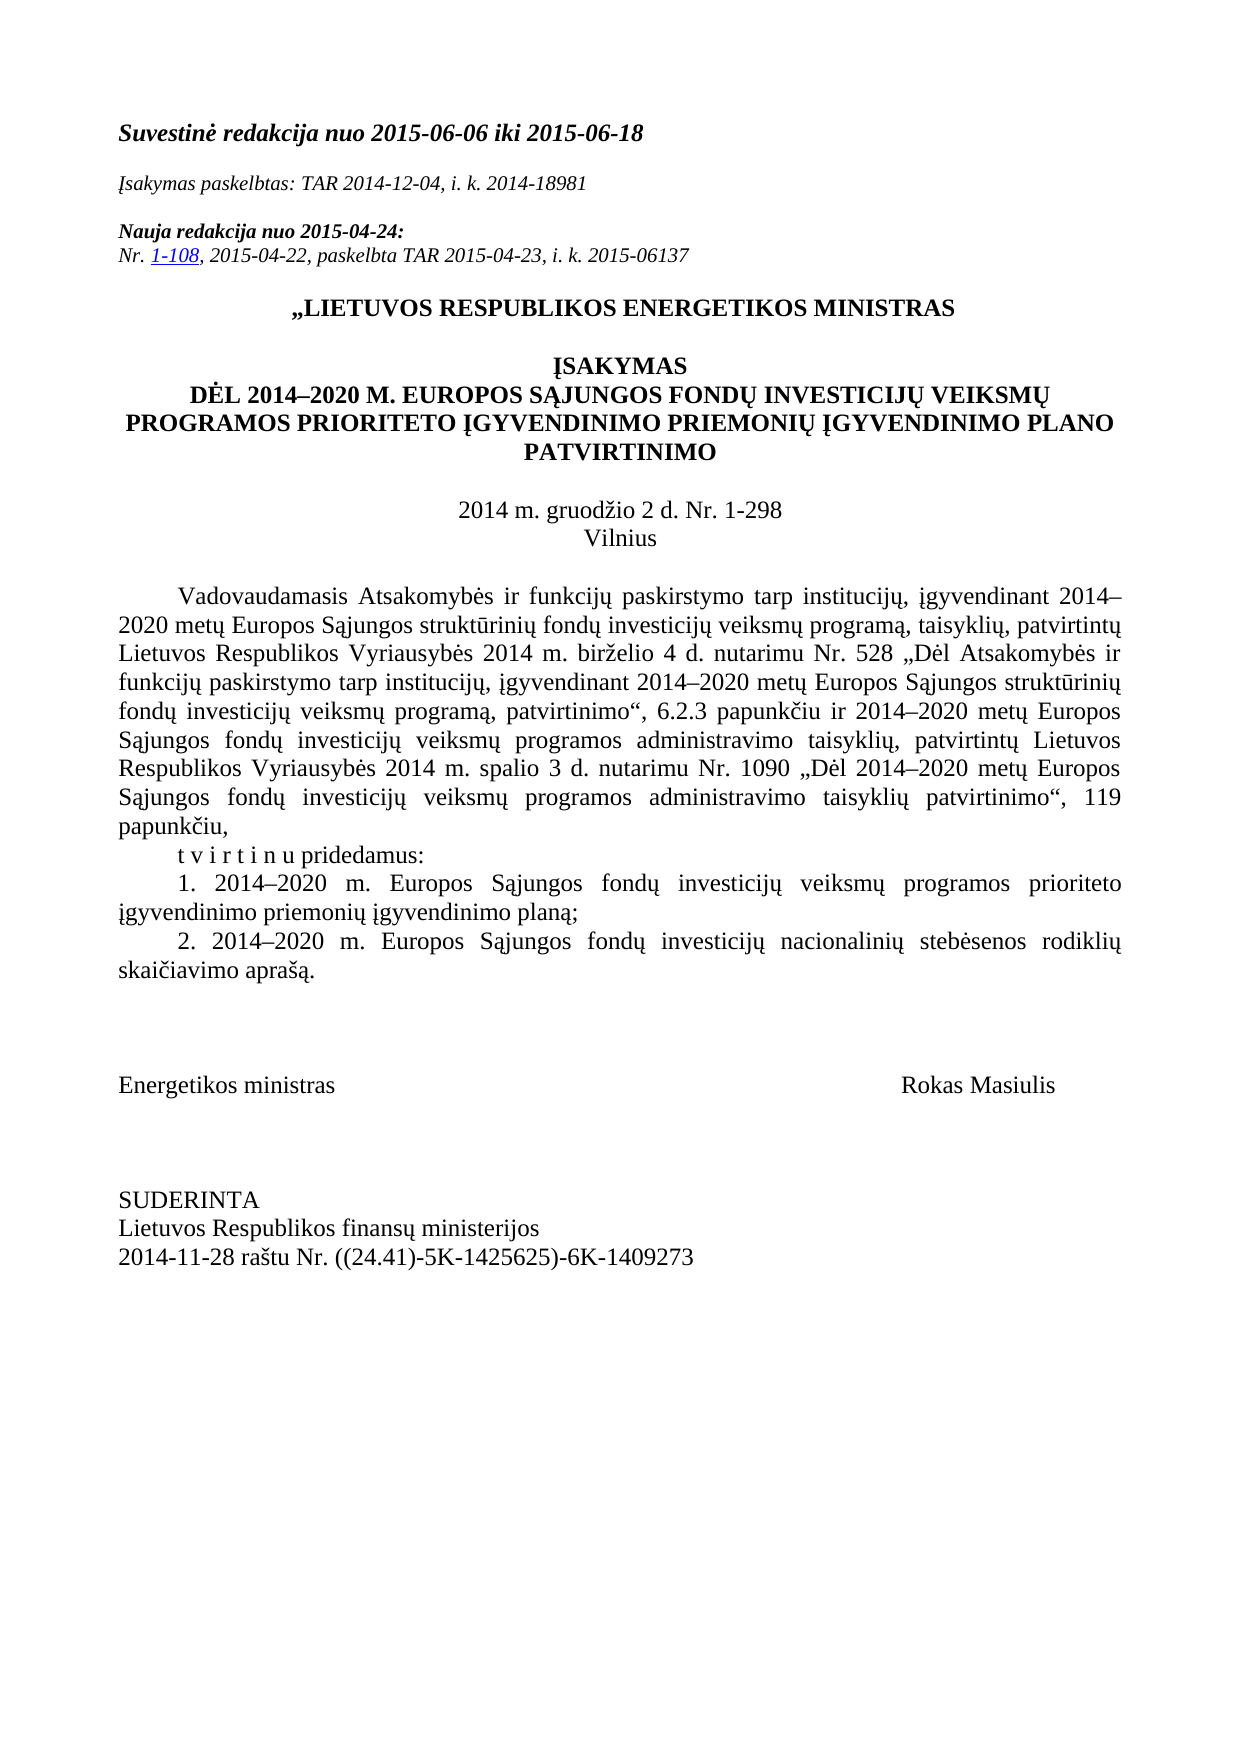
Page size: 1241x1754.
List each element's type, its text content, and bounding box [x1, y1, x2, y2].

text SUDERINTA [118, 1185, 1122, 1213]
text 2. 2014–2020 m. Europos Sąjungos fondų investicijų nacionalinių stebėsenos rodiklių skaičiavimo aprašą. [118, 926, 1122, 983]
text Suvestinė redakcija nuo 2015-06-06 iki 2015-06-18 [118, 118, 1122, 147]
text Energetikos ministras Rokas Masiulis [118, 1070, 1122, 1098]
text Nr. 1-108, 2015-04-22, paskelbta TAR 2015-04-23, i. k. 2015-06137 [118, 243, 1122, 267]
text Vilnius [118, 523, 1122, 552]
text Vadovaudamasis Atsakomybės ir funkcijų paskirstymo tarp institucijų, įgyvendinant 2014– 2020 metų Europos Sąjungos struktūrinių fondų investicijų veiksmų programą, taisyklių, patvirtintų Lietuvos Respublikos Vyriausybės 2014 m. birželio 4 d. nutarimu Nr. 528 „Dėl Atsakomybės ir funkcijų paskirstymo tarp institucijų, įgyvendinant 2014–2020 metų Europos Sąjungos struktūrinių fondų investicijų veiksmų programą, patvirtinimo“, 6.2.3 papunkčiu ir 2014–2020 metų Europos Sąjungos fondų investicijų veiksmų programos administravimo taisyklių, patvirtintų Lietuvos Respublikos Vyriausybės 2014 m. spalio 3 d. nutarimu Nr. 1090 „Dėl 2014–2020 metų Europos Sąjungos fondų investicijų veiksmų programos administravimo taisyklių patvirtinimo“, 119 papunkčiu, [118, 581, 1122, 840]
text Lietuvos Respublikos finansų ministerijos [118, 1213, 1122, 1242]
text t v i r t i n u pridedamus: [118, 840, 1122, 868]
text DĖL 2014–2020 M. EUROPOS SĄJUNGOS FONDŲ INVESTICIJŲ VEIKSMŲ PROGRAMOS PRIORITETO ĮGYVENDINIMO PRIEMONIŲ ĮGYVENDINIMO PLANO PATVIRTINIMO [118, 380, 1122, 466]
text 2014-11-28 raštu Nr. ((24.41)-5K-1425625)-6K-1409273 [118, 1242, 1122, 1271]
text ĮSAKYMAS [118, 351, 1122, 380]
text 2014 m. gruodžio 2 d. Nr. 1-298 [118, 495, 1122, 523]
text „LIETUVOS RESPUBLIKOS ENERGETIKOS MINISTRAS [118, 293, 1122, 322]
text 1. 2014–2020 m. Europos Sąjungos fondų investicijų veiksmų programos prioriteto įgyvendinimo priemonių įgyvendinimo planą; [118, 868, 1122, 926]
text Įsakymas paskelbtas: TAR 2014-12-04, i. k. 2014-18981 [118, 171, 1122, 195]
text Nauja redakcija nuo 2015-04-24: [118, 219, 1122, 243]
